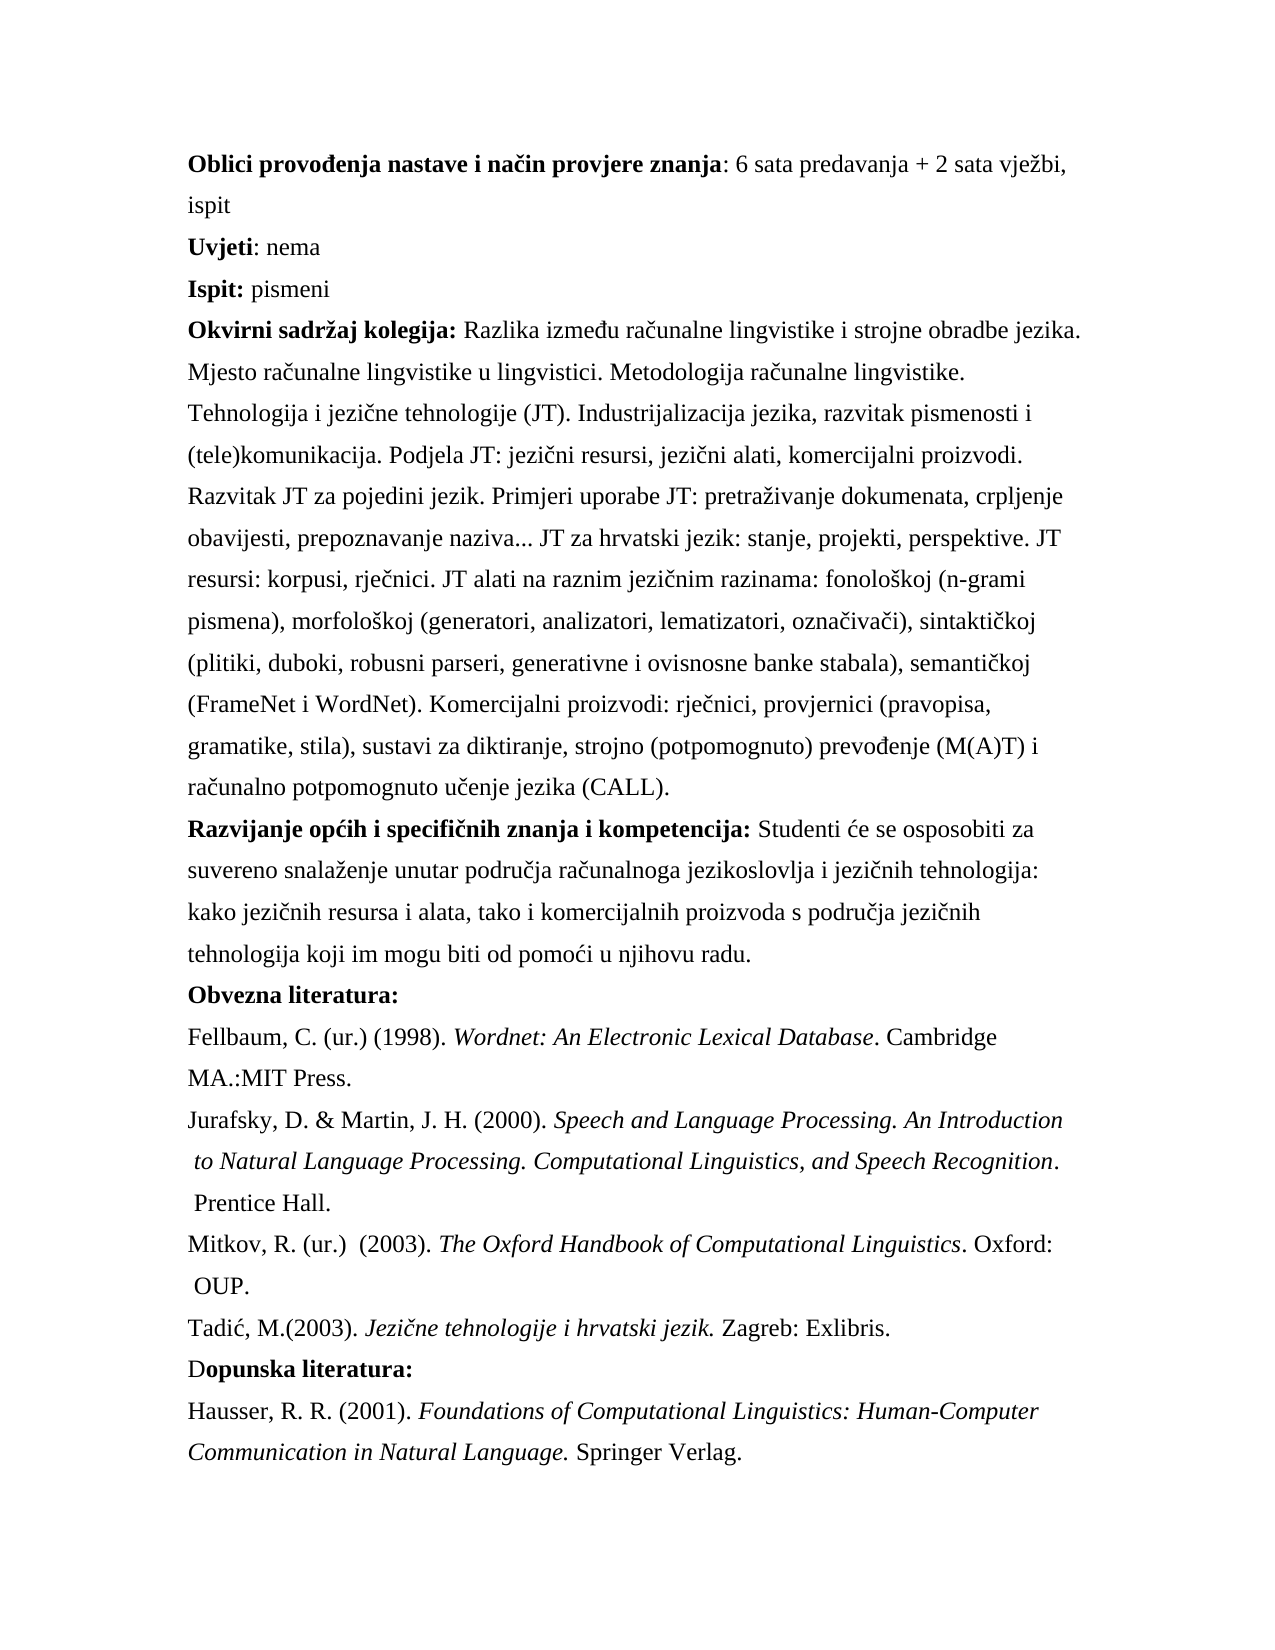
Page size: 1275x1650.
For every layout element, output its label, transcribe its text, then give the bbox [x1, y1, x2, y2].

text to Natural Language Processing. Computational Linguistics, and Speech Recognition. [187, 1147, 1087, 1175]
text Obvezna literatura: [187, 981, 1087, 1009]
text Oblici provođenja nastave i način provjere znanja: 6 sata predavanja + 2 sata vježbi, ispit [187, 150, 1087, 219]
text Prentice Hall. [187, 1189, 1087, 1217]
text Dopunska literatura: [187, 1355, 1087, 1383]
text Fellbaum, C. (ur.) (1998). Wordnet: An Electronic Lexical Database. Cambridge [187, 1023, 1087, 1051]
text Jurafsky, D. & Martin, J. H. (2000). Speech and Language Processing. An Introduction [187, 1106, 1087, 1134]
text Hausser, R. R. (2001). Foundations of Computational Linguistics: Human-Computer [187, 1397, 1087, 1424]
text Tadić, M.(2003). Jezične tehnologije i hrvatski jezik. Zagreb: Exlibris. [187, 1314, 1087, 1341]
text Razvijanje općih i specifičnih znanja i kompetencija: Studenti će se osposobiti za suvereno snalaženje unutar područja računalnoga jezikoslovlja i jezičnih tehnologija: kako jezičnih resursa i alata, tako i komercijalnih proizvoda s područja jezičnih tehnologija koji im mogu biti od pomoći u njihovu radu. [187, 815, 1087, 967]
text MA.:MIT Press. [187, 1064, 1087, 1092]
text OUP. [187, 1272, 1087, 1300]
text Mitkov, R. (ur.) (2003). The Oxford Handbook of Computational Linguistics. Oxford: [187, 1231, 1087, 1258]
text Ispit: pismeni [187, 275, 1087, 302]
text Okvirni sadržaj kolegija: Razlika između računalne lingvistike i strojne obradbe jezika. Mjesto računalne lingvistike u lingvistici. Metodologija računalne lingvistike. Tehnologija i jezične tehnologije (JT). Industrijalizacija jezika, razvitak pismenosti i (tele)komunikacija. Podjela JT: jezični resursi, jezični alati, komercijalni proizvodi. Razvitak JT za pojedini jezik. Primjeri uporabe JT: pretraživanje dokumenata, crpljenje obavijesti, prepoznavanje naziva... JT za hrvatski jezik: stanje, projekti, perspektive. JT resursi: korpusi, rječnici. JT alati na raznim jezičnim razinama: fonološkoj (n-grami pismena), morfološkoj (generatori, analizatori, lematizatori, označivači), sintaktičkoj (plitiki, duboki, robusni parseri, generativne i ovisnosne banke stabala), semantičkoj (FrameNet i WordNet). Komercijalni proizvodi: rječnici, provjernici (pravopisa, gramatike, stila), sustavi za diktiranje, strojno (potpomognuto) prevođenje (M(A)T) i računalno potpomognuto učenje jezika (CALL). [187, 316, 1087, 801]
text Communication in Natural Language. Springer Verlag. [187, 1438, 1087, 1466]
text Uvjeti: nema [187, 233, 1087, 261]
